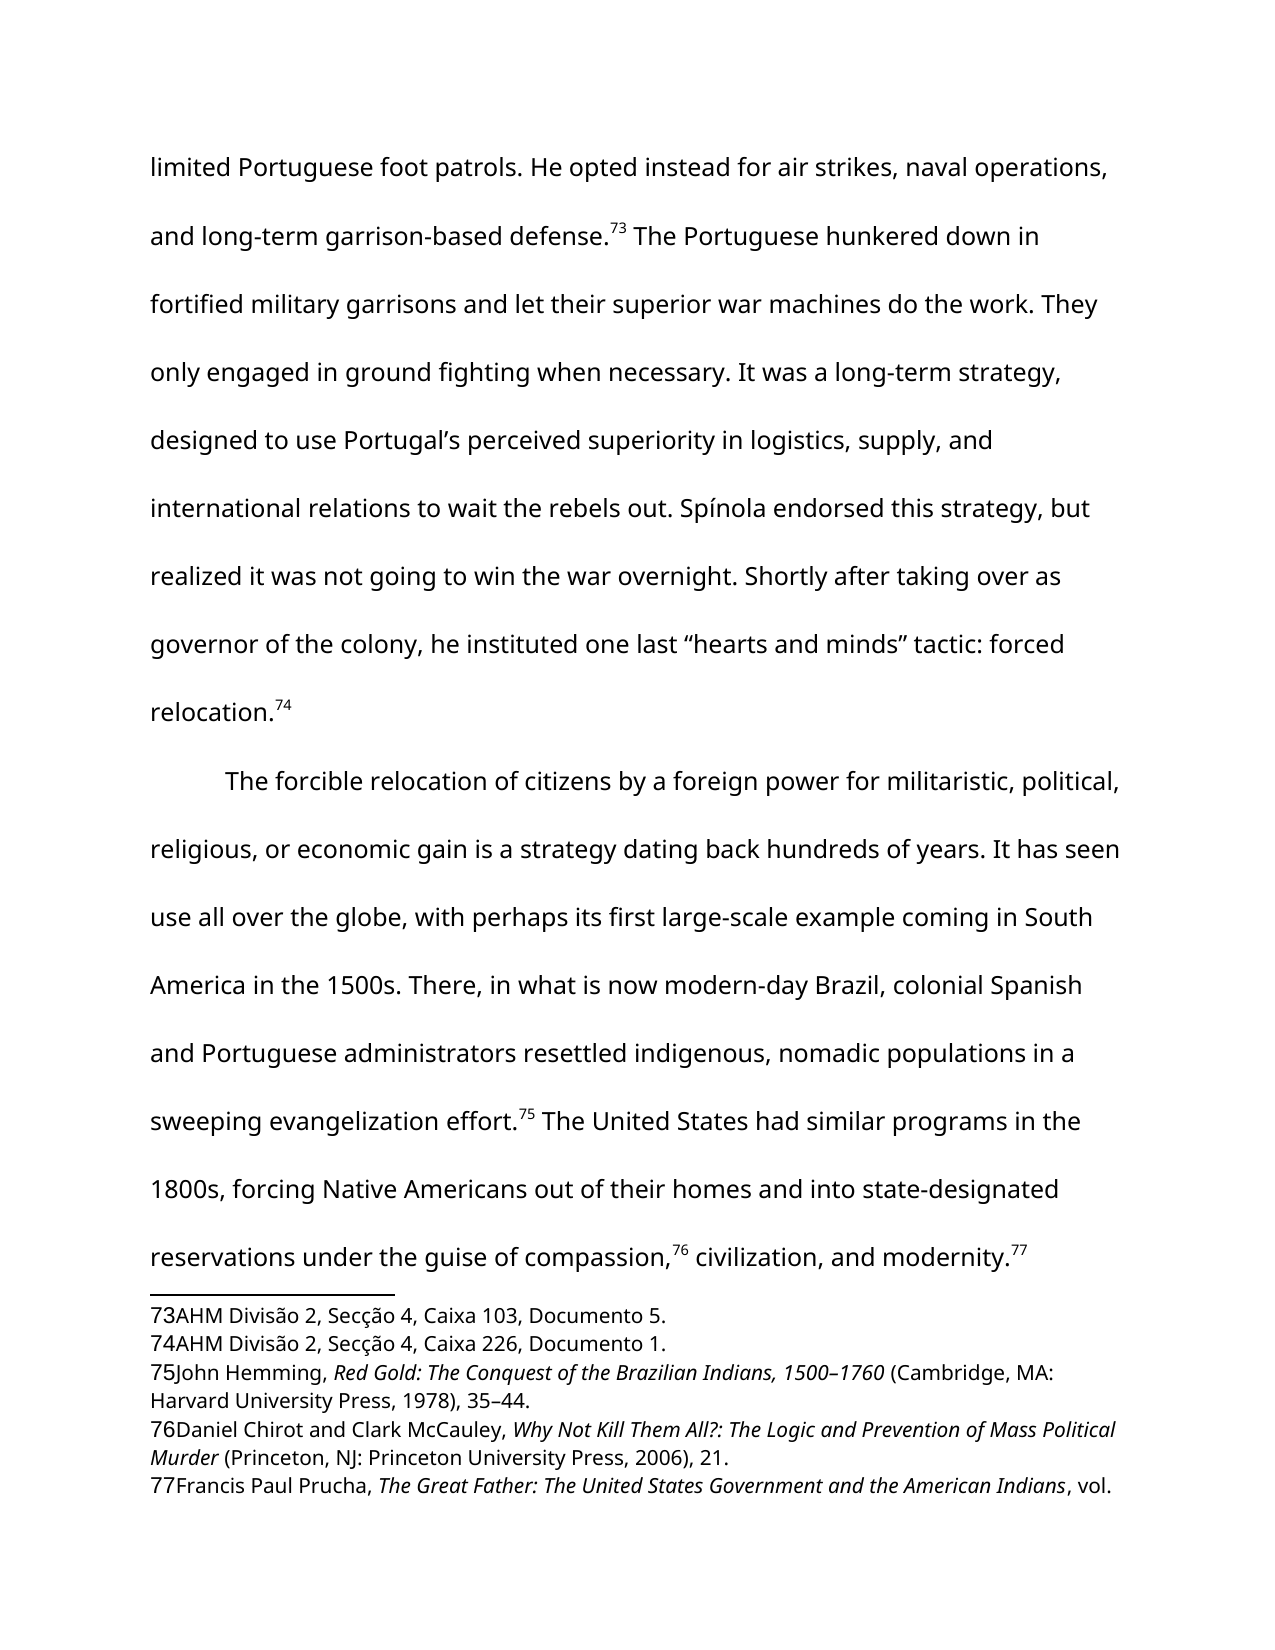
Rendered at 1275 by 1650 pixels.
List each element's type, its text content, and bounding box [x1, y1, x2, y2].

text Daniel Chirot and Clark McCauley, Why Not Kill Them All?: The Logic and Prevention of Mass Political Murder (Princeton, NJ: Princeton University Press, 2006), 21. [150, 1415, 1125, 1472]
text limited Portuguese foot patrols. He opted instead for air strikes, naval operations, and long-term garrison-based defense. The Portuguese hunkered down in fortified military garrisons and let their superior war machines do the work. They only engaged in ground fighting when necessary. It was a long-term strategy, designed to use Portugal’s perceived superiority in logistics, supply, and international relations to wait the rebels out. Spínola endorsed this strategy, but realized it was not going to win the war overnight. Shortly after taking over as governor of the colony, he instituted one last “hearts and minds” tactic: forced relocation. [150, 150, 1125, 729]
text AHM Divisão 2, Secção 4, Caixa 226, Documento 1. [150, 1329, 1125, 1358]
text The forcible relocation of citizens by a foreign power for militaristic, political, religious, or economic gain is a strategy dating back hundreds of years. It has seen use all over the globe, with perhaps its first large-scale example coming in South America in the 1500s. There, in what is now modern-day Brazil, colonial Spanish and Portuguese administrators resettled indigenous, nomadic populations in a sweeping evangelization effort. The United States had similar programs in the 1800s, forcing Native Americans out of their homes and into state-designated reservations under the guise of compassion, civilization, and modernity. Australian Aborigines were forcibly relocated to Flinders Island. The Spanish relocated Cubans during their independence war, as did the United States to Filipinos during their liberation movement. The first use of the term “concentration camp” came by way of the British during the Boer wars which laid the groundwork for the large-scale Nazi camps that spread throughout Europe during World War II. [150, 763, 1125, 1274]
text AHM Divisão 2, Secção 4, Caixa 103, Documento 5. [150, 1301, 1125, 1329]
text John Hemming, Red Gold: The Conquest of the Brazilian Indians, 1500–1760 (Cambridge, MA: Harvard University Press, 1978), 35–44. [150, 1358, 1125, 1415]
text Francis Paul Prucha, The Great Father: The United States Government and the American Indians, vol. [150, 1472, 1125, 1500]
